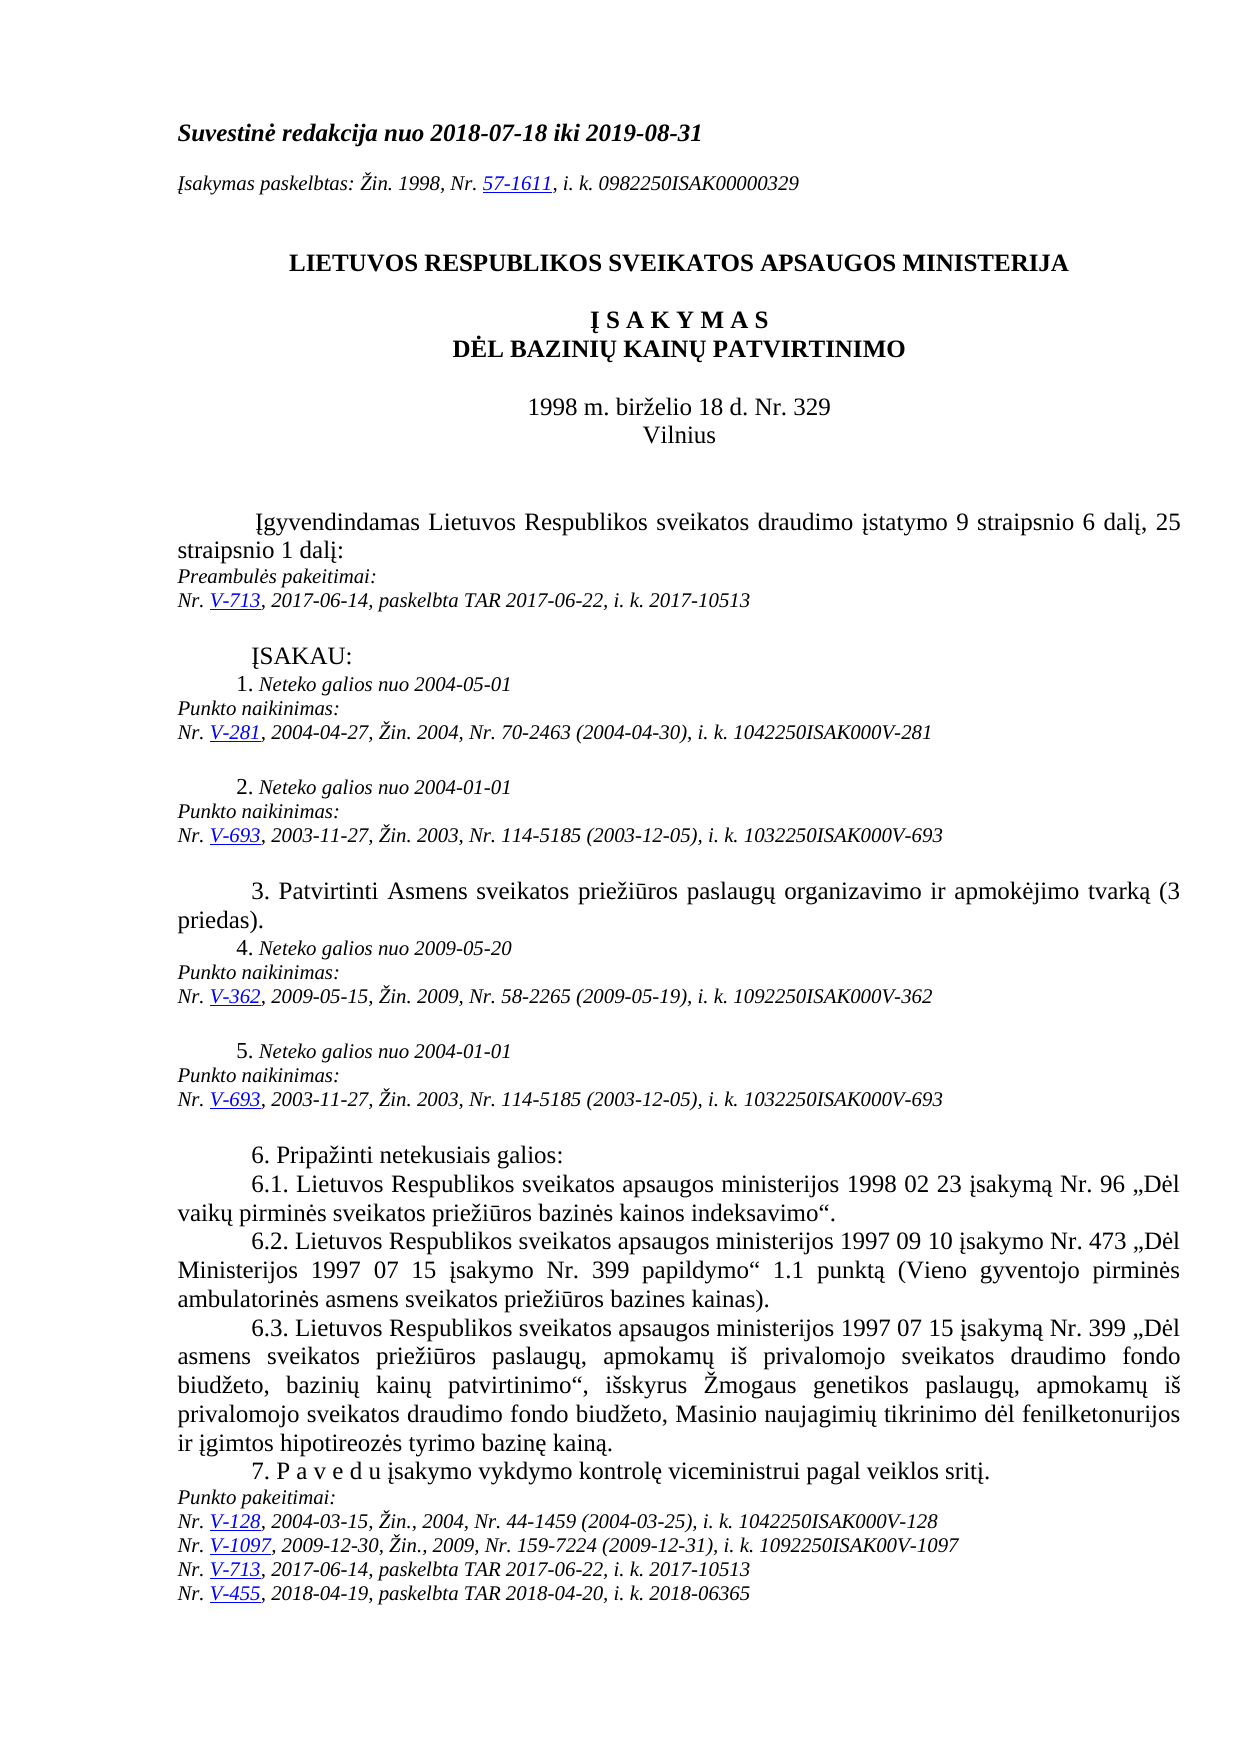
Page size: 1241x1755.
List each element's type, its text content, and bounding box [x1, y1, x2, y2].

text 6. Pripažinti netekusiais galios: [177, 1140, 1181, 1169]
text Nr. V-713, 2017-06-14, paskelbta TAR 2017-06-22, i. k. 2017-10513 [177, 588, 1181, 612]
text Suvestinė redakcija nuo 2018-07-18 iki 2019-08-31 [177, 118, 1181, 147]
text Nr. V-1097, 2009-12-30, Žin., 2009, Nr. 159-7224 (2009-12-31), i. k. 1092250ISAK00V-1097 [177, 1533, 1181, 1557]
text Preambulės pakeitimai: [177, 564, 1181, 588]
text 3. Patvirtinti Asmens sveikatos priežiūros paslaugų organizavimo ir apmokėjimo tvarką (3 priedas). [177, 876, 1181, 934]
text 2. Neteko galios nuo 2004-01-01 [177, 773, 1181, 799]
text Vilnius [177, 420, 1181, 449]
text 1998 m. birželio 18 d. Nr. 329 [177, 392, 1181, 420]
text Punkto pakeitimai: [177, 1485, 1181, 1509]
text Nr. V-281, 2004-04-27, Žin. 2004, Nr. 70-2463 (2004-04-30), i. k. 1042250ISAK000V-281 [177, 720, 1181, 744]
text Nr. V-362, 2009-05-15, Žin. 2009, Nr. 58-2265 (2009-05-19), i. k. 1092250ISAK000V-362 [177, 984, 1181, 1008]
text Įgyvendindamas Lietuvos Respublikos sveikatos draudimo įstatymo 9 straipsnio 6 dalį, 25 straipsnio 1 dalį: [177, 507, 1181, 564]
text Į S A K Y M A S [177, 305, 1181, 334]
text Punkto naikinimas: [177, 696, 1181, 720]
text 4. Neteko galios nuo 2009-05-20 [177, 934, 1181, 960]
text Nr. V-693, 2003-11-27, Žin. 2003, Nr. 114-5185 (2003-12-05), i. k. 1032250ISAK000V-693 [177, 1087, 1181, 1111]
text Nr. V-713, 2017-06-14, paskelbta TAR 2017-06-22, i. k. 2017-10513 [177, 1557, 1181, 1581]
text 6.2. Lietuvos Respublikos sveikatos apsaugos ministerijos 1997 09 10 įsakymo Nr. 473 „Dėl Ministerijos 1997 07 15 įsakymo Nr. 399 papildymo“ 1.1 punktą (Vieno gyventojo pirminės ambulatorinės asmens sveikatos priežiūros bazines kainas). [177, 1226, 1181, 1313]
text ĮSAKAU: [177, 641, 1181, 670]
text Nr. V-693, 2003-11-27, Žin. 2003, Nr. 114-5185 (2003-12-05), i. k. 1032250ISAK000V-693 [177, 823, 1181, 847]
text Nr. V-128, 2004-03-15, Žin., 2004, Nr. 44-1459 (2004-03-25), i. k. 1042250ISAK000V-128 [177, 1509, 1181, 1533]
text DĖL BAZINIŲ KAINŲ PATVIRTINIMO [177, 334, 1181, 363]
text 6.3. Lietuvos Respublikos sveikatos apsaugos ministerijos 1997 07 15 įsakymą Nr. 399 „Dėl asmens sveikatos priežiūros paslaugų, apmokamų iš privalomojo sveikatos draudimo fondo biudžeto, bazinių kainų patvirtinimo“, išskyrus Žmogaus genetikos paslaugų, apmokamų iš privalomojo sveikatos draudimo fondo biudžeto, Masinio naujagimių tikrinimo dėl fenilketonurijos ir įgimtos hipotireozės tyrimo bazinę kainą. [177, 1313, 1181, 1456]
text 1. Neteko galios nuo 2004-05-01 [177, 670, 1181, 696]
text Nr. V-455, 2018-04-19, paskelbta TAR 2018-04-20, i. k. 2018-06365 [177, 1581, 1181, 1605]
text Įsakymas paskelbtas: Žin. 1998, Nr. 57-1611, i. k. 0982250ISAK00000329 [177, 171, 1181, 195]
text 7. P a v e d u įsakymo vykdymo kontrolę viceministrui pagal veiklos sritį. [177, 1456, 1200, 1485]
text LIETUVOS RESPUBLIKOS SVEIKATOS APSAUGOS MINISTERIJA [177, 248, 1181, 277]
text Punkto naikinimas: [177, 1063, 1181, 1087]
text 6.1. Lietuvos Respublikos sveikatos apsaugos ministerijos 1998 02 23 įsakymą Nr. 96 „Dėl vaikų pirminės sveikatos priežiūros bazinės kainos indeksavimo“. [177, 1169, 1181, 1226]
text 5. Neteko galios nuo 2004-01-01 [177, 1037, 1181, 1063]
text Punkto naikinimas: [177, 960, 1181, 984]
text Punkto naikinimas: [177, 799, 1181, 823]
